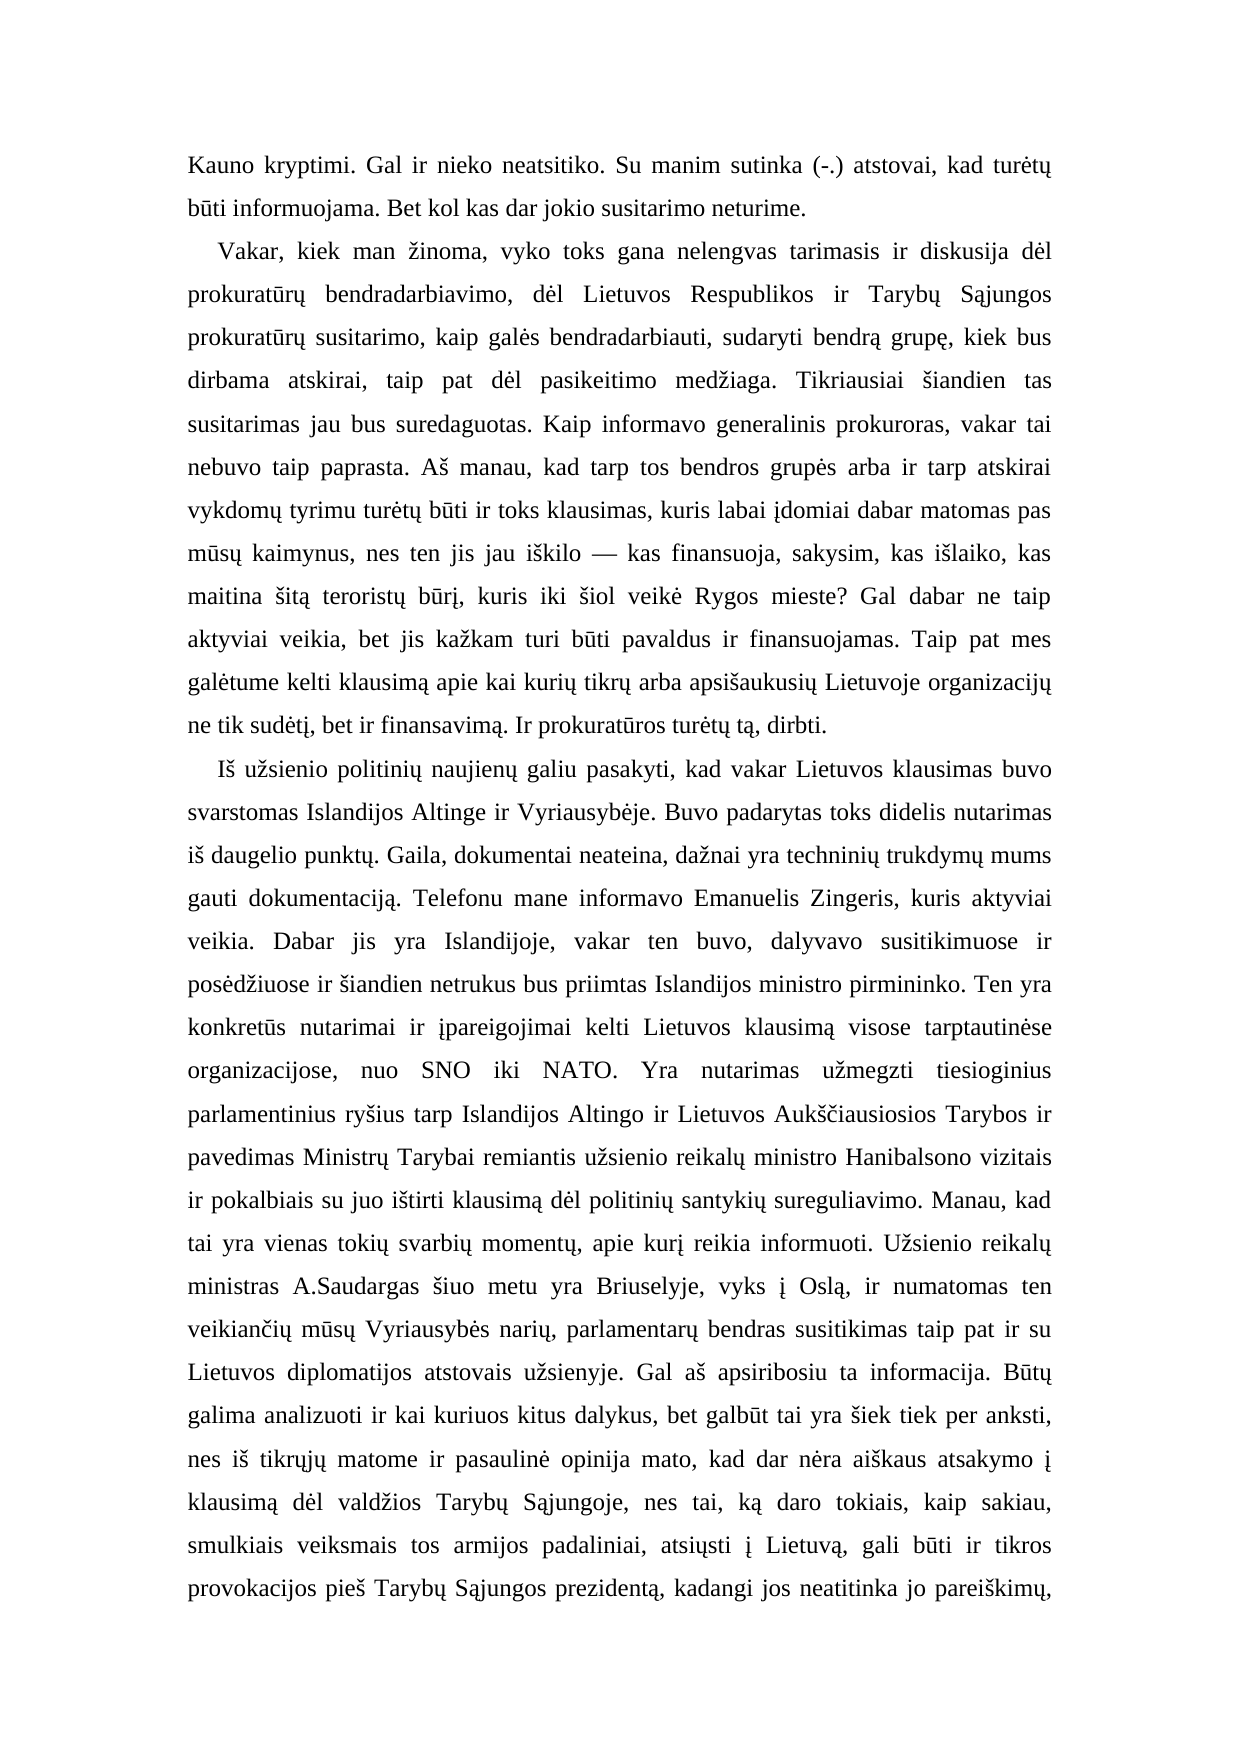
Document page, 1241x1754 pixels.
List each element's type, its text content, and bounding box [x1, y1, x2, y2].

text Kauno kryptimi. Gal ir nieko neatsitiko. Su manim sutinka (-.) atstovai, kad turėtų būti informuojama. Bet kol kas dar jokio susitarimo neturime. [187, 150, 1053, 222]
text Iš užsienio politinių naujienų galiu pasakyti, kad vakar Lietuvos klausimas buvo svarstomas Islandijos Altinge ir Vyriausybėje. Buvo padarytas toks didelis nutarimas iš daugelio punktų. Gaila, dokumentai neateina, dažnai yra techninių trukdymų mums gauti dokumentaciją. Telefonu mane informavo Emanuelis Zingeris, kuris aktyviai veikia. Dabar jis yra Islandijoje, vakar ten buvo, dalyvavo susitikimuose ir posėdžiuose ir šiandien netrukus bus priimtas Islandijos ministro pirmininko. Ten yra konkretūs nutarimai ir įpareigojimai kelti Lietuvos klausimą visose tarptautinėse organizacijose, nuo SNO iki NATO. Yra nutarimas užmegzti tiesioginius parlamentinius ryšius tarp Islandijos Altingo ir Lietuvos Aukščiausiosios Tarybos ir pavedimas Ministrų Tarybai remiantis užsienio reikalų ministro Hanibalsono vizitais ir pokalbiais su juo ištirti klausimą dėl politinių santykių sureguliavimo. Manau, kad tai yra vienas tokių svarbių momentų, apie kurį reikia informuoti. Užsienio reikalų ministras A.Saudargas šiuo metu yra Briuselyje, vyks į Oslą, ir numatomas ten veikiančių mūsų Vyriausybės narių, parlamentarų bendras susitikimas taip pat ir su Lietuvos diplomatijos atstovais užsienyje. Gal aš apsiribosiu ta informacija. Būtų galima analizuoti ir kai kuriuos kitus dalykus, bet galbūt tai yra šiek tiek per anksti, nes iš tikrųjų matome ir pasaulinė opinija mato, kad dar nėra aiškaus atsakymo į klausimą dėl valdžios Tarybų Sąjungoje, nes tai, ką daro tokiais, kaip sakiau, smulkiais veiksmais tos armijos padaliniai, atsiųsti į Lietuvą, gali būti ir tikros provokacijos pieš Tarybų Sąjungos prezidentą, kadangi jos neatitinka jo pareiškimų, [187, 754, 1053, 1602]
text Vakar, kiek man žinoma, vyko toks gana nelengvas tarimasis ir diskusija dėl prokuratūrų bendradarbiavimo, dėl Lietuvos Respublikos ir Tarybų Sąjungos prokuratūrų susitarimo, kaip galės bendradarbiauti, sudaryti bendrą grupę, kiek bus dirbama atskirai, taip pat dėl pasikeitimo medžiaga. Tikriausiai šiandien tas susitarimas jau bus suredaguotas. Kaip informavo generalinis prokuroras, vakar tai nebuvo taip paprasta. Aš manau, kad tarp tos bendros grupės arba ir tarp atskirai vykdomų tyrimu turėtų būti ir toks klausimas, kuris labai įdomiai dabar matomas pas mūsų kaimynus, nes ten jis jau iškilo — kas finansuoja, sakysim, kas išlaiko, kas maitina šitą teroristų būrį, kuris iki šiol veikė Rygos mieste? Gal dabar ne taip aktyviai veikia, bet jis kažkam turi būti pavaldus ir finansuojamas. Taip pat mes galėtume kelti klausimą apie kai kurių tikrų arba apsišaukusių Lietuvoje organizacijų ne tik sudėtį, bet ir finansavimą. Ir prokuratūros turėtų tą, dirbti. [187, 236, 1053, 739]
